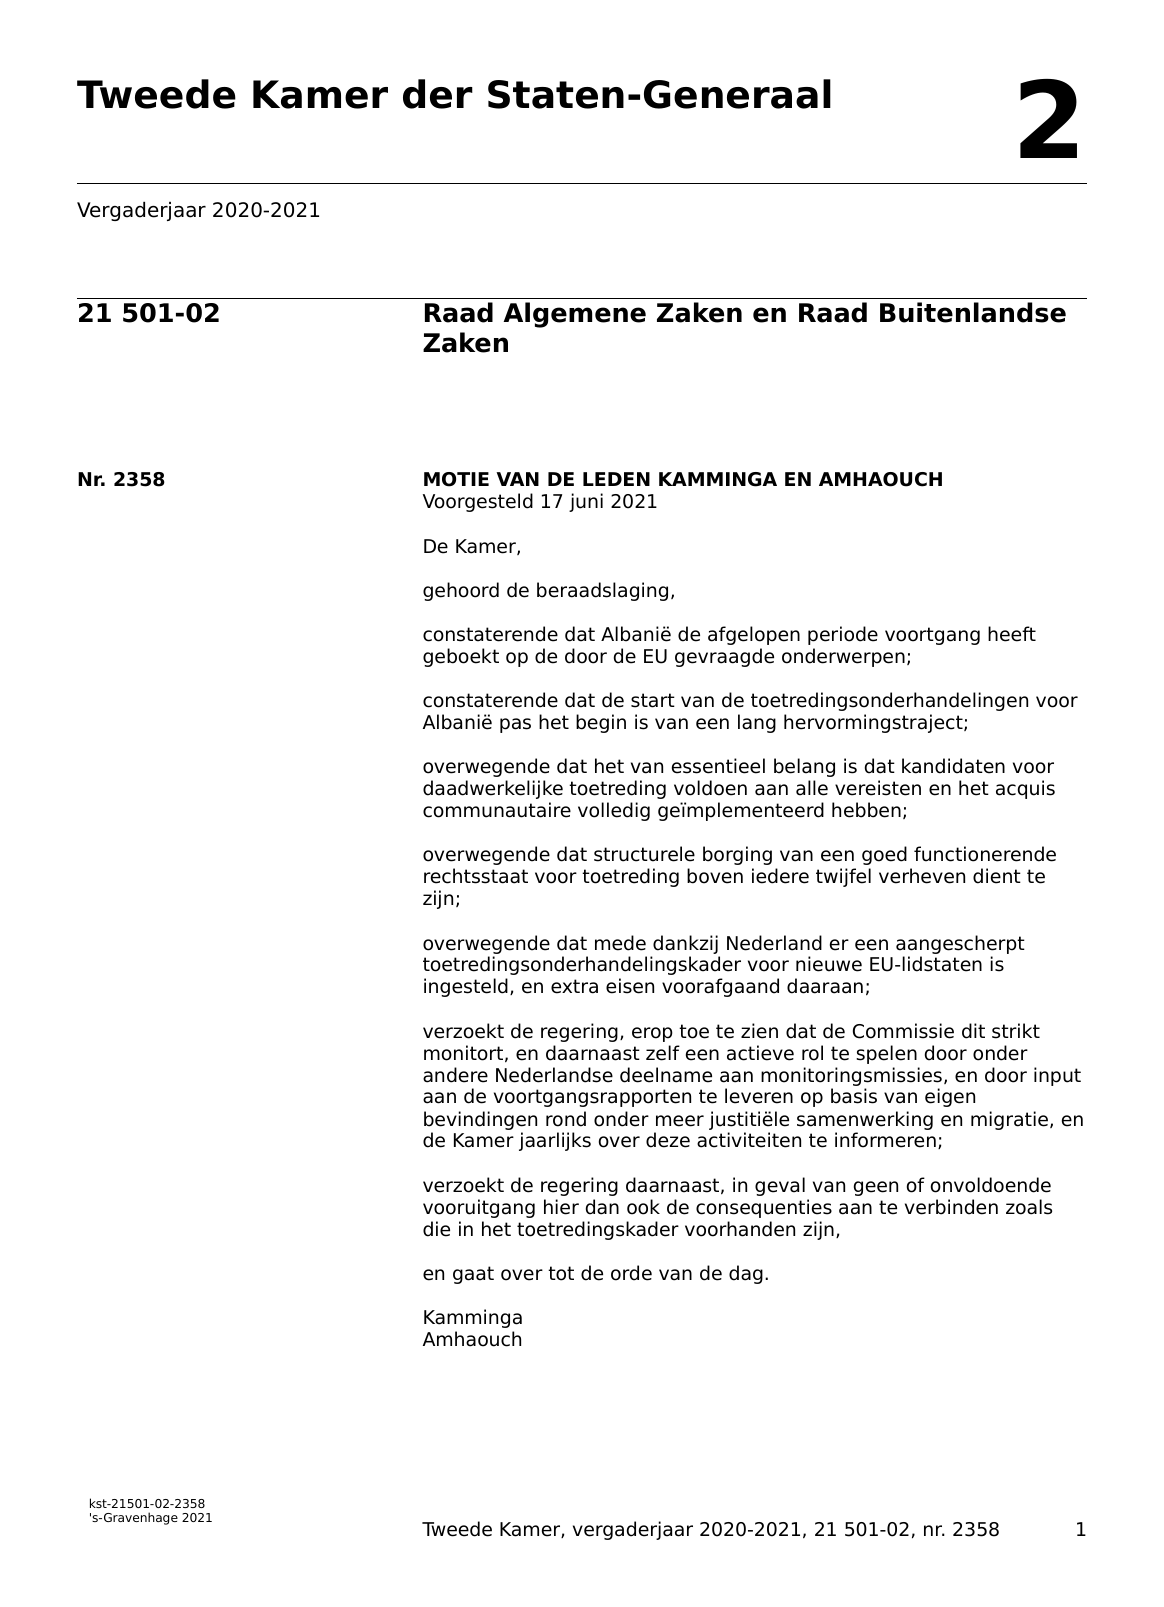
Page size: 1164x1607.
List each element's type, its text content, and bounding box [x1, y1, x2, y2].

table_cell Vergaderjaar 2020-2021 [77, 184, 1087, 298]
subtitle 21 501-02 Raad Algemene Zaken en Raad Buitenlandse Zaken [77, 299, 1087, 358]
text constaterende dat Albanië de afgelopen periode voortgang heeft geboekt op de door de EU gevraagde onderwerpen; [422, 624, 1087, 668]
text verzoekt de regering, erop toe te zien dat de Commissie dit strikt monitort, en daarnaast zelf een actieve rol te spelen door onder andere Nederlandse deelname aan monitoringsmissies, en door input aan de voortgangsrapporten te leveren op basis van eigen bevindingen rond onder meer justitiële samenwerking en migratie, en de Kamer jaarlijks over deze activiteiten te informeren; [422, 1021, 1087, 1152]
text Kamminga [422, 1307, 1087, 1329]
text overwegende dat structurele borging van een goed functionerende rechtsstaat voor toetreding boven iedere twijfel verheven dient te zijn; [422, 844, 1087, 910]
text overwegende dat het van essentieel belang is dat kandidaten voor daadwerkelijke toetreding voldoen aan alle vereisten en het acquis communautaire volledig geïmplementeerd hebben; [422, 756, 1087, 822]
table_header Tweede Kamer der Staten-Generaal [77, 59, 886, 183]
text gehoord de beraadslaging, [422, 580, 1087, 602]
text Voorgesteld 17 juni 2021 [422, 491, 1087, 513]
text en gaat over tot de orde van de dag. [422, 1263, 1087, 1285]
text verzoekt de regering daarnaast, in geval van geen of onvoldoende vooruitgang hier dan ook de consequenties aan te verbinden zoals die in het toetredingskader voorhanden zijn, [422, 1174, 1087, 1241]
text overwegende dat mede dankzij Nederland er een aangescherpt toetredingsonderhandelingskader voor nieuwe EU-lidstaten is ingesteld, en extra eisen voorafgaand daaraan; [422, 932, 1087, 998]
text 's-Gravenhage 2021 [88, 1511, 323, 1525]
text kst-21501-02-2358 [88, 1497, 323, 1511]
table_header 2 [886, 59, 1087, 183]
text Amhaouch [422, 1329, 1087, 1351]
text De Kamer, [422, 536, 1087, 557]
subtitle Nr. 2358 MOTIE VAN DE LEDEN KAMMINGA EN AMHAOUCH [77, 469, 1087, 491]
text constaterende dat de start van de toetredingsonderhandelingen voor Albanië pas het begin is van een lang hervormingstraject; [422, 690, 1087, 734]
